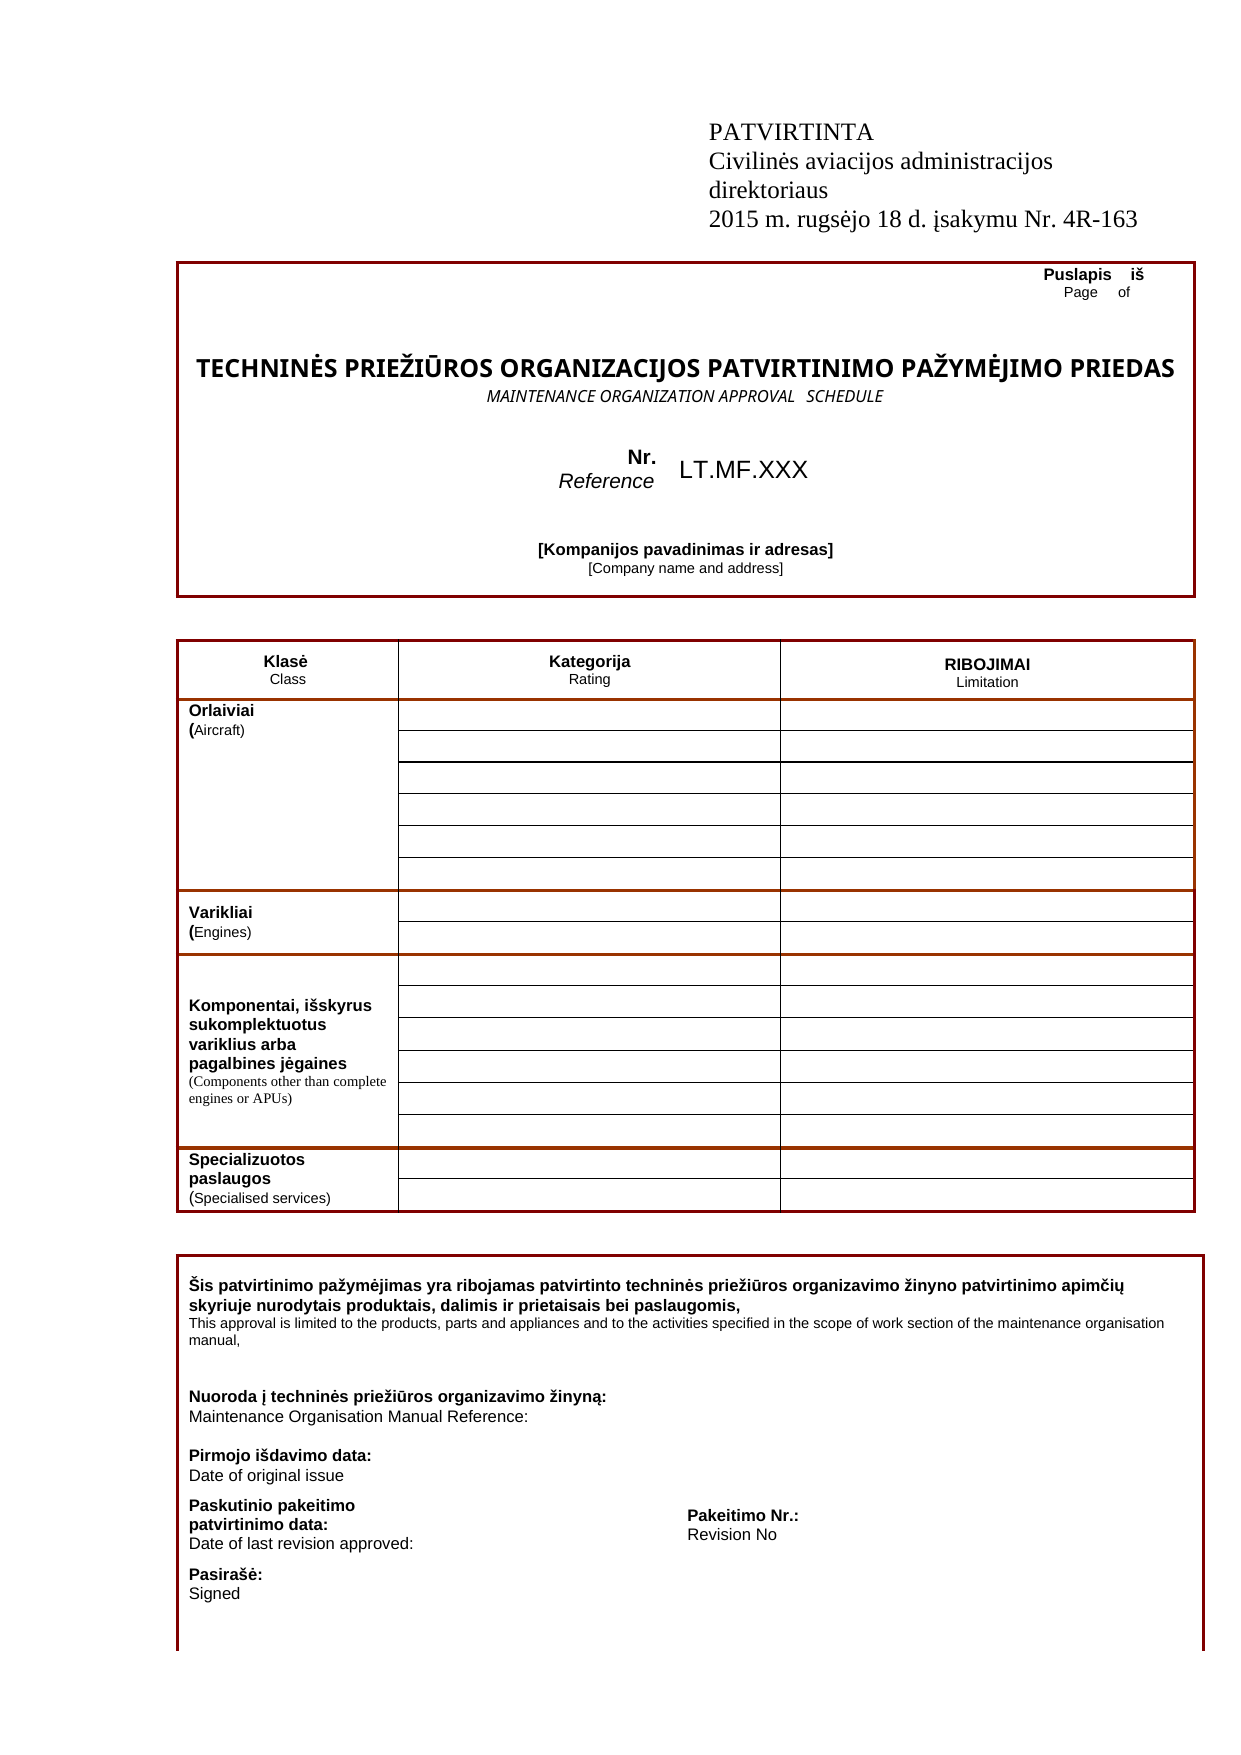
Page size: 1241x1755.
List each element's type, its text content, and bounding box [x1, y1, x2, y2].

table_cell [781, 826, 1193, 857]
table_cell [781, 1179, 1193, 1210]
table_cell [781, 731, 1193, 761]
table_cell [826, 1554, 1202, 1613]
table_cell [399, 731, 780, 761]
table_cell Paskutinio pakeitimo patvirtinimo data: Date of last revision approved: [179, 1495, 432, 1554]
table_cell [399, 892, 780, 921]
table_cell [781, 892, 1193, 921]
table_cell Varikliai (Engines) [179, 892, 398, 953]
table_header Kategorija Rating [399, 642, 780, 698]
table_cell LT.MF.XXX [668, 437, 1193, 502]
table_cell [399, 1083, 780, 1114]
table_cell [399, 701, 780, 729]
table_cell [781, 763, 1193, 793]
table_cell Orlaiviai (Aircraft) [179, 701, 398, 889]
table_cell [179, 1613, 676, 1651]
table_cell [399, 922, 780, 953]
table_cell [826, 1495, 878, 1554]
table_cell Specializuotos paslaugos (Specialised services) [179, 1150, 398, 1210]
table_header Šis patvirtinimo pažymėjimas yra ribojamas patvirtinto techninės priežiūros organizavimo žinyno patvirtinimo apimčių skyriuje nurodytais produktais, dalimis ir prietaisais bei paslaugomis, This approval is limited to the products, parts and appliances and to the activities specified in the scope of work section of the maintenance organisation manual, [179, 1257, 1202, 1377]
table_cell Pakeitimo Nr.: Revision No [676, 1495, 826, 1554]
table_cell TECHNINĖS PRIEŽIŪROS ORGANIZACIJOS PATVIRTINIMO PAŽYMĖJIMO PRIEDAS MAINTENANCE ORGANIZATION APPROVAL SCHEDULE [179, 317, 1193, 437]
table_cell [399, 1018, 780, 1049]
table_cell [Kompanijos pavadinimas ir adresas] [Company name and address] [179, 502, 1193, 595]
table_cell [399, 956, 780, 985]
table_cell [432, 1495, 676, 1554]
table_cell [432, 1554, 676, 1613]
text PATVIRTINTA [709, 117, 1166, 146]
table_cell [399, 763, 780, 793]
table_cell [944, 1613, 1202, 1651]
table_cell [399, 1115, 780, 1146]
text 2015 m. rugsėjo 18 d. įsakymu Nr. 4R-163 [709, 204, 1166, 232]
table_cell [781, 922, 1193, 953]
table_cell [676, 1554, 826, 1613]
table_cell Pirmojo išdavimo data: Date of original issue [179, 1436, 432, 1495]
table_cell [399, 1150, 780, 1178]
table_cell Komponentai, išskyrus sukomplektuotus variklius arba pagalbines jėgaines (Components other than complete engines or APUs) [179, 956, 398, 1146]
table_cell [399, 1179, 780, 1210]
table_cell [781, 956, 1193, 985]
table_cell Nr. Reference [179, 437, 668, 502]
table_cell [676, 1613, 944, 1651]
table_cell [781, 1150, 1193, 1178]
table_header Ribojimai Limitation [781, 642, 1193, 698]
table_cell [781, 858, 1193, 889]
table_cell Nuoroda į techninės priežiūros organizavimo žinyną: Maintenance Organisation Manual Reference: [179, 1377, 646, 1436]
table_cell [781, 794, 1193, 825]
table_cell [781, 1018, 1193, 1049]
table_cell [399, 826, 780, 857]
table_header [179, 264, 978, 317]
table_header Puslapis iš Page of [978, 264, 1193, 317]
table_cell [781, 1083, 1193, 1114]
table_cell [781, 986, 1193, 1017]
table_cell [646, 1377, 1202, 1436]
table_cell [676, 1436, 1202, 1495]
table_cell [399, 794, 780, 825]
table_cell Pasirašė: Signed [179, 1554, 432, 1613]
table_cell [399, 986, 780, 1017]
table_cell [399, 1051, 780, 1082]
table_cell [878, 1495, 1202, 1554]
table_cell [432, 1436, 676, 1495]
table_cell [781, 1115, 1193, 1146]
text Civilinės aviacijos administracijos direktoriaus [709, 146, 1166, 204]
table_header Klasė Class [179, 642, 398, 698]
table_cell [399, 858, 780, 889]
table_cell [781, 701, 1193, 729]
table_cell [781, 1051, 1193, 1082]
